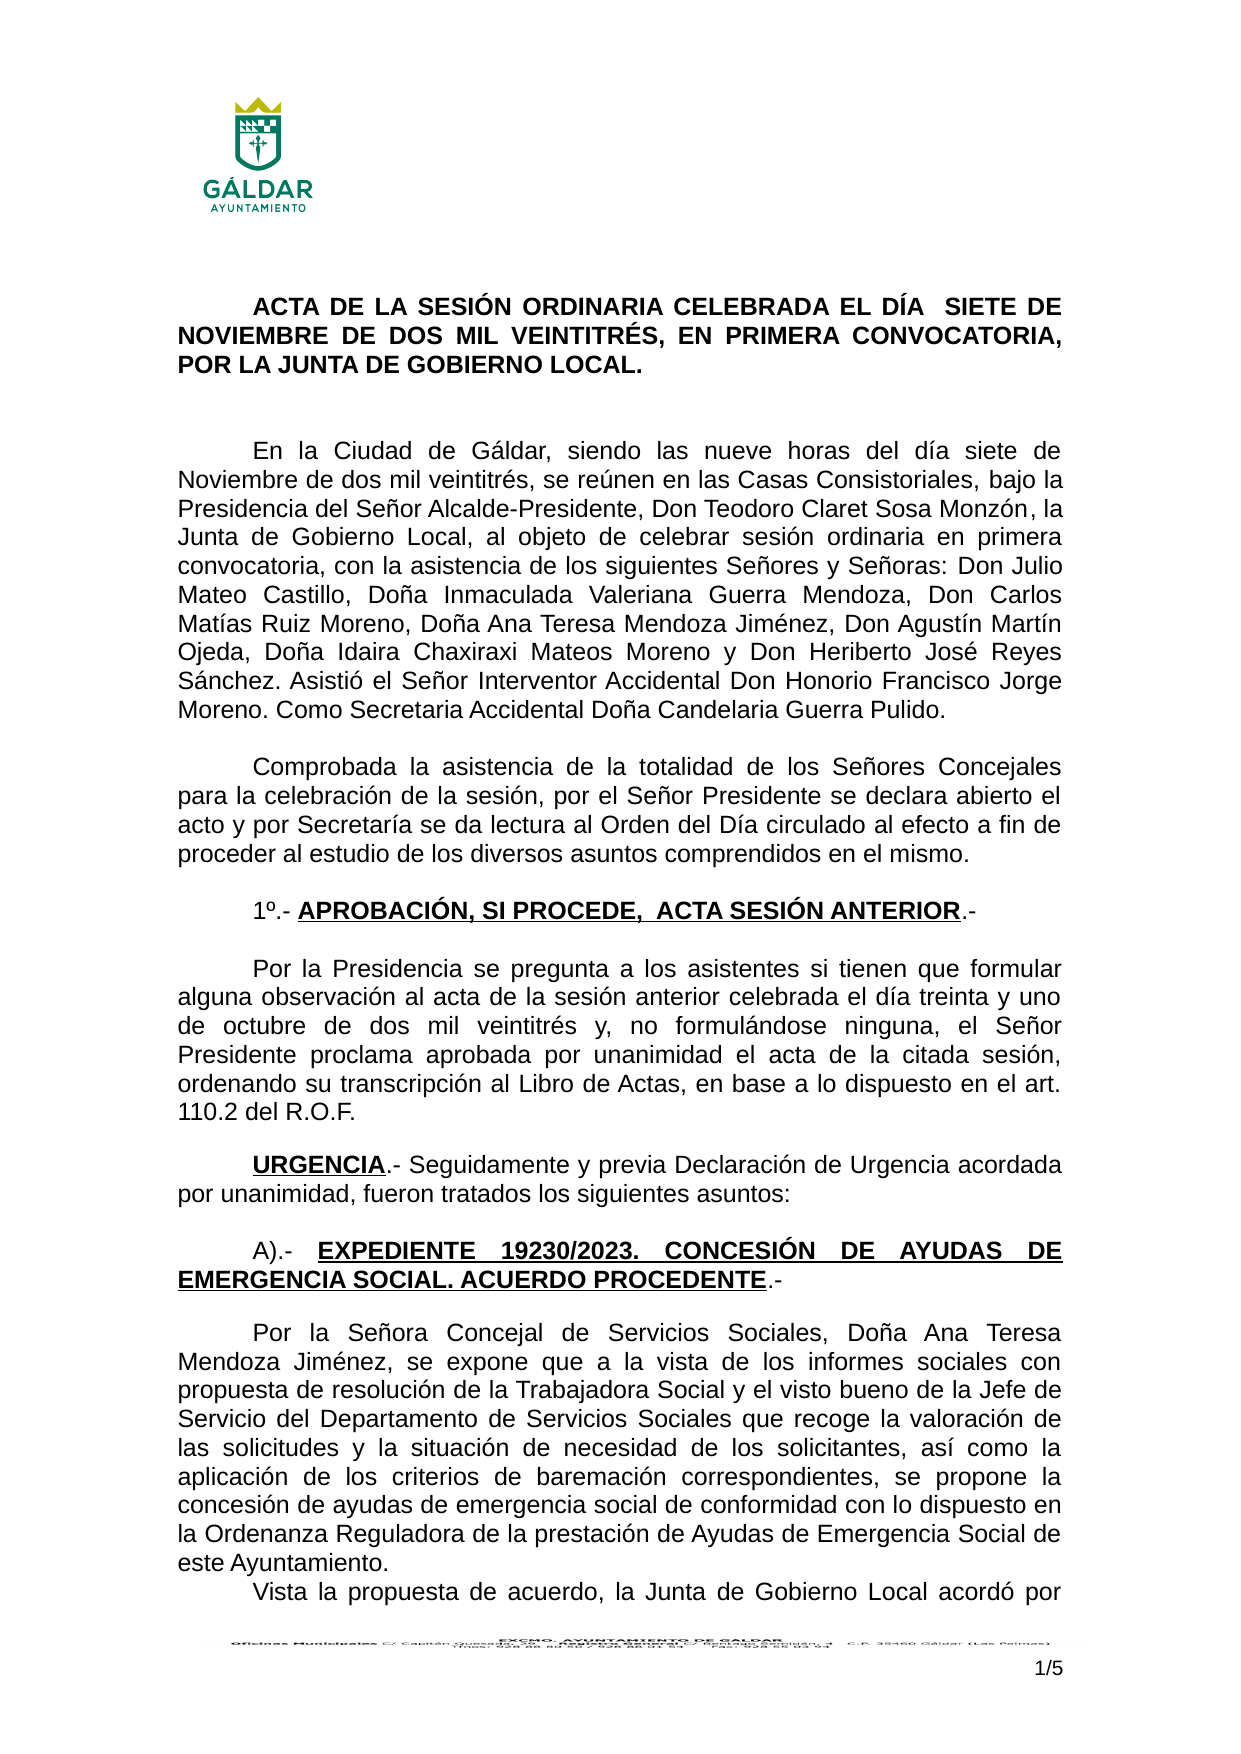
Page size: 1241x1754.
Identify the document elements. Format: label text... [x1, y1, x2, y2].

text Vista la propuesta de acuerdo, la Junta de Gobierno Local acordó por [177, 1576, 1063, 1605]
text A).- EXPEDIENTE 19230/2023. CONCESIÓN DE AYUDAS DE EMERGENCIA SOCIAL. ACUERDO PROCEDENTE.- [177, 1236, 1063, 1294]
text Por la Presidencia se pregunta a los asistentes si tienen que formular alguna observación al acta de la sesión anterior celebrada el día treinta y uno de octubre de dos mil veintitrés y, no formulándose ninguna, el Señor Presidente proclama aprobada por unanimidad el acta de la citada sesión, ordenando su transcripción al Libro de Actas, en base a lo dispuesto en el art. 110.2 del R.O.F. [177, 953, 1063, 1126]
text En la Ciudad de Gáldar, siendo las nueve horas del día siete de Noviembre de dos mil veintitrés, se reúnen en las Casas Consistoriales, bajo la Presidencia del Señor Alcalde-Presidente, Don Teodoro Claret Sosa Monzón, la Junta de Gobierno Local, al objeto de celebrar sesión ordinaria en primera convocatoria, con la asistencia de los siguientes Señores y Señoras: Don Julio Mateo Castillo, Doña Inmaculada Valeriana Guerra Mendoza, Don Carlos Matías Ruiz Moreno, Doña Ana Teresa Mendoza Jiménez, Don Agustín Martín Ojeda, Doña Idaira Chaxiraxi Mateos Moreno y Don Heriberto José Reyes Sánchez. Asistió el Señor Interventor Accidental Don Honorio Francisco Jorge Moreno. Como Secretaria Accidental Doña Candelaria Guerra Pulido. [177, 436, 1063, 723]
text Por la Señora Concejal de Servicios Sociales, Doña Ana Teresa Mendoza Jiménez, se expone que a la vista de los informes sociales con propuesta de resolución de la Trabajadora Social y el visto bueno de la Jefe de Servicio del Departamento de Servicios Sociales que recoge la valoración de las solicitudes y la situación de necesidad de los solicitantes, así como la aplicación de los criterios de baremación correspondientes, se propone la concesión de ayudas de emergencia social de conformidad con lo dispuesto en la Ordenanza Reguladora de la prestación de Ayudas de Emergencia Social de este Ayuntamiento. [177, 1318, 1063, 1576]
text Comprobada la asistencia de la totalidad de los Señores Concejales para la celebración de la sesión, por el Señor Presidente se declara abierto el acto y por Secretaría se da lectura al Orden del Día circulado al efecto a fin de proceder al estudio de los diversos asuntos comprendidos en el mismo. [177, 752, 1063, 867]
picture [235, 1639, 1058, 1648]
picture [184, 73, 331, 235]
text 1º.- APROBACIÓN, SI PROCEDE, ACTA SESIÓN ANTERIOR.- [177, 896, 1063, 925]
text ACTA DE LA SESIÓN ORDINARIA CELEBRADA EL DÍA SIETE DE NOVIEMBRE DE DOS MIL VEINTITRÉS, EN PRIMERA CONVOCATORIA, POR LA JUNTA DE GOBIERNO LOCAL. [177, 292, 1063, 378]
text URGENCIA.- Seguidamente y previa Declaración de Urgencia acordada por unanimidad, fueron tratados los siguientes asuntos: [177, 1150, 1063, 1207]
